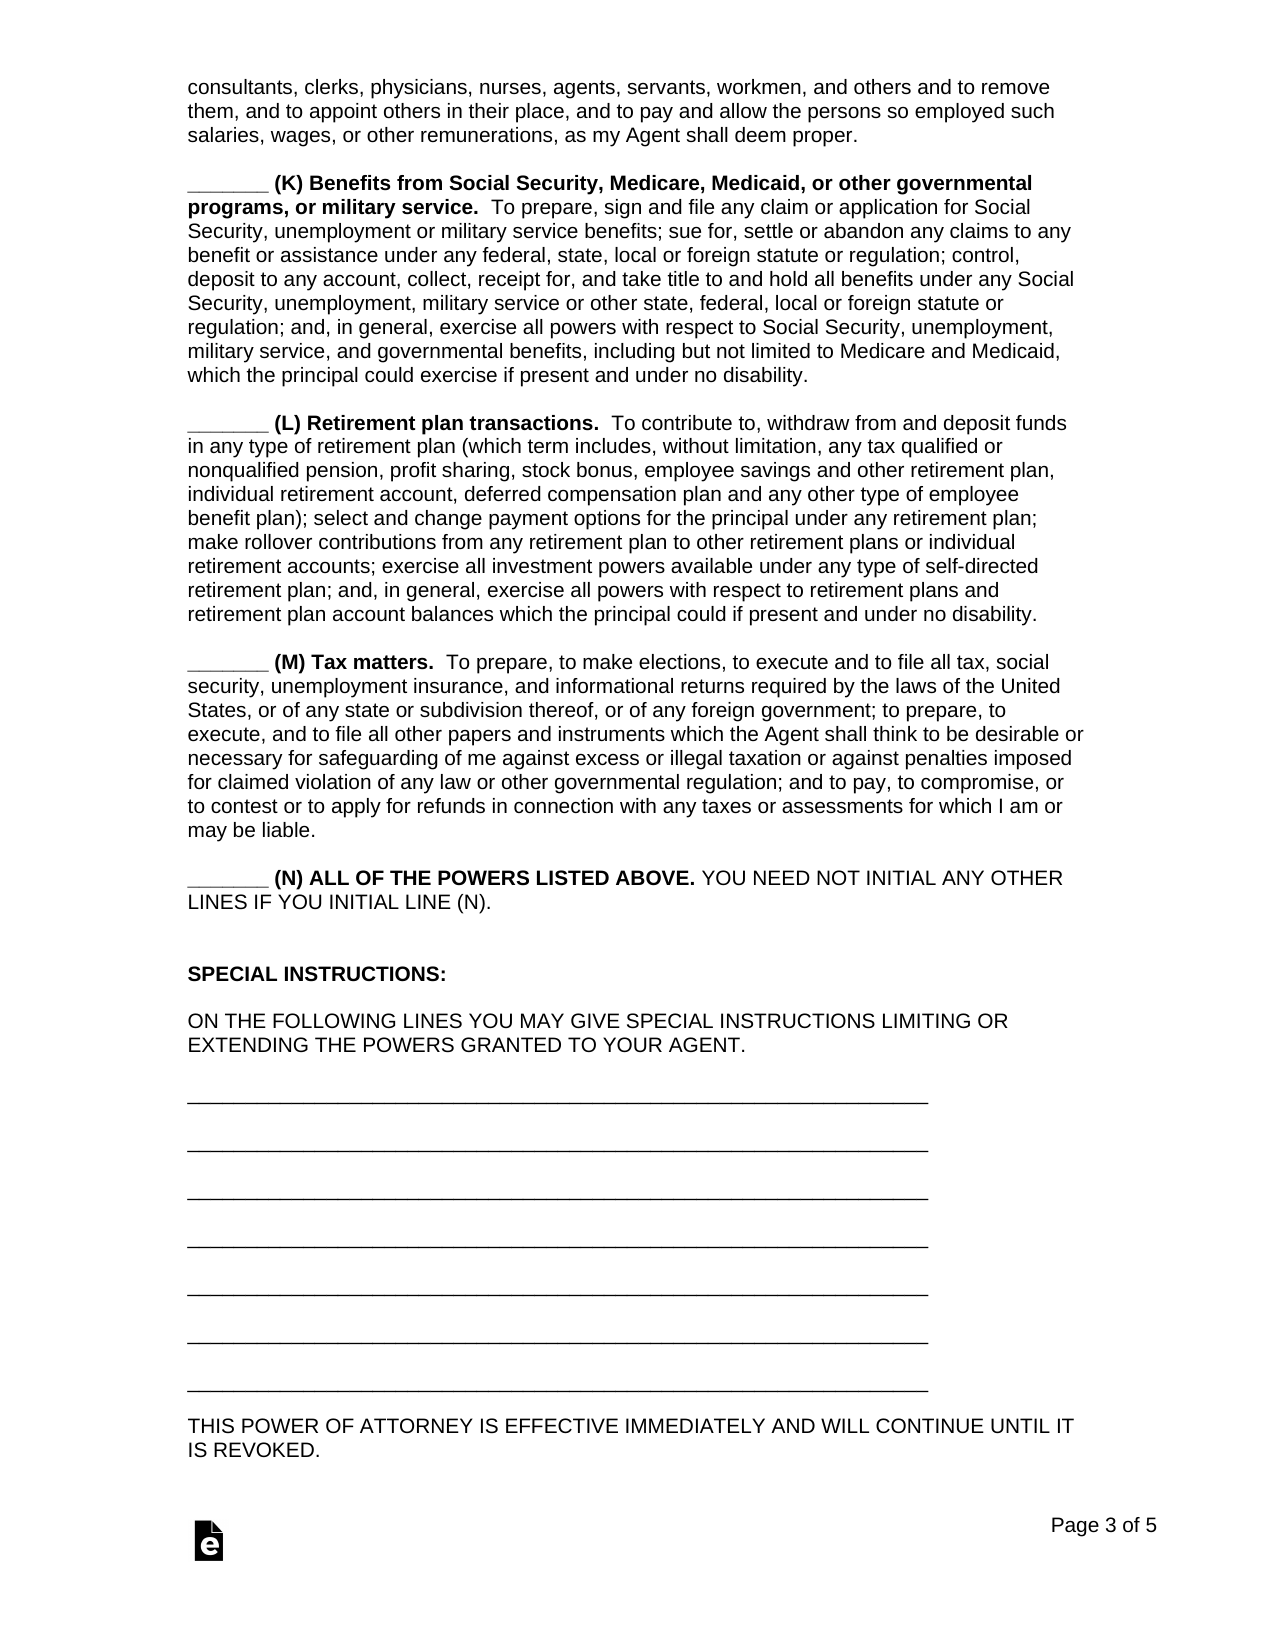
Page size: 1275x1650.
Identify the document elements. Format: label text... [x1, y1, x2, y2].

text consultants, clerks, physicians, nurses, agents, servants, workmen, and others and to remove them, and to appoint others in their place, and to pay and allow the persons so employed such salaries, wages, or other remunerations, as my Agent shall deem proper. _______ (K) Benefits from Social Security, Medicare, Medicaid, or other governmental programs, or military service. To prepare, sign and file any claim or application for Social Security, unemployment or military service benefits; sue for, settle or abandon any claims to any benefit or assistance under any federal, state, local or foreign statute or regulation; control, deposit to any account, collect, receipt for, and take title to and hold all benefits under any Social Security, unemployment, military service or other state, federal, local or foreign statute or regulation; and, in general, exercise all powers with respect to Social Security, unemployment, military service, and governmental benefits, including but not limited to Medicare and Medicaid, which the principal could exercise if present and under no disability. _______ (L) Retirement plan transactions. To contribute to, withdraw from and deposit funds in any type of retirement plan (which term includes, without limitation, any tax qualified or nonqualified pension, profit sharing, stock bonus, employee savings and other retirement plan, individual retirement account, deferred compensation plan and any other type of employee benefit plan); select and change payment options for the principal under any retirement plan; make rollover contributions from any retirement plan to other retirement plans or individual retirement accounts; exercise all investment powers available under any type of self-directed retirement plan; and, in general, exercise all powers with respect to retirement plans and retirement plan account balances which the principal could if present and under no disability. _______ (M) Tax matters. To prepare, to make elections, to execute and to file all tax, social security, unemployment insurance, and informational returns required by the laws of the United States, or of any state or subdivision thereof, or of any foreign government; to prepare, to execute, and to file all other papers and instruments which the Agent shall think to be desirable or necessary for safeguarding of me against excess or illegal taxation or against penalties imposed for claimed violation of any law or other governmental regulation; and to pay, to compromise, or to contest or to apply for refunds in connection with any taxes or assessments for which I am or may be liable. _______ (N) ALL OF THE POWERS LISTED ABOVE. YOU NEED NOT INITIAL ANY OTHER LINES IF YOU INITIAL LINE (N). SPECIAL INSTRUCTIONS: ON THE FOLLOWING LINES YOU MAY GIVE SPECIAL INSTRUCTIONS LIMITING OR EXTENDING THE POWERS GRANTED TO YOUR AGENT. ________________________________________________________________ ________________________________________________________________ ________________________________________________________________ ________________________________________________________________ ________________________________________________________________ ________________________________________________________________ ________________________________________________________________ [187, 75, 1087, 1393]
text THIS POWER OF ATTORNEY IS EFFECTIVE IMMEDIATELY AND WILL CONTINUE UNTIL IT IS REVOKED. [187, 1413, 1087, 1485]
